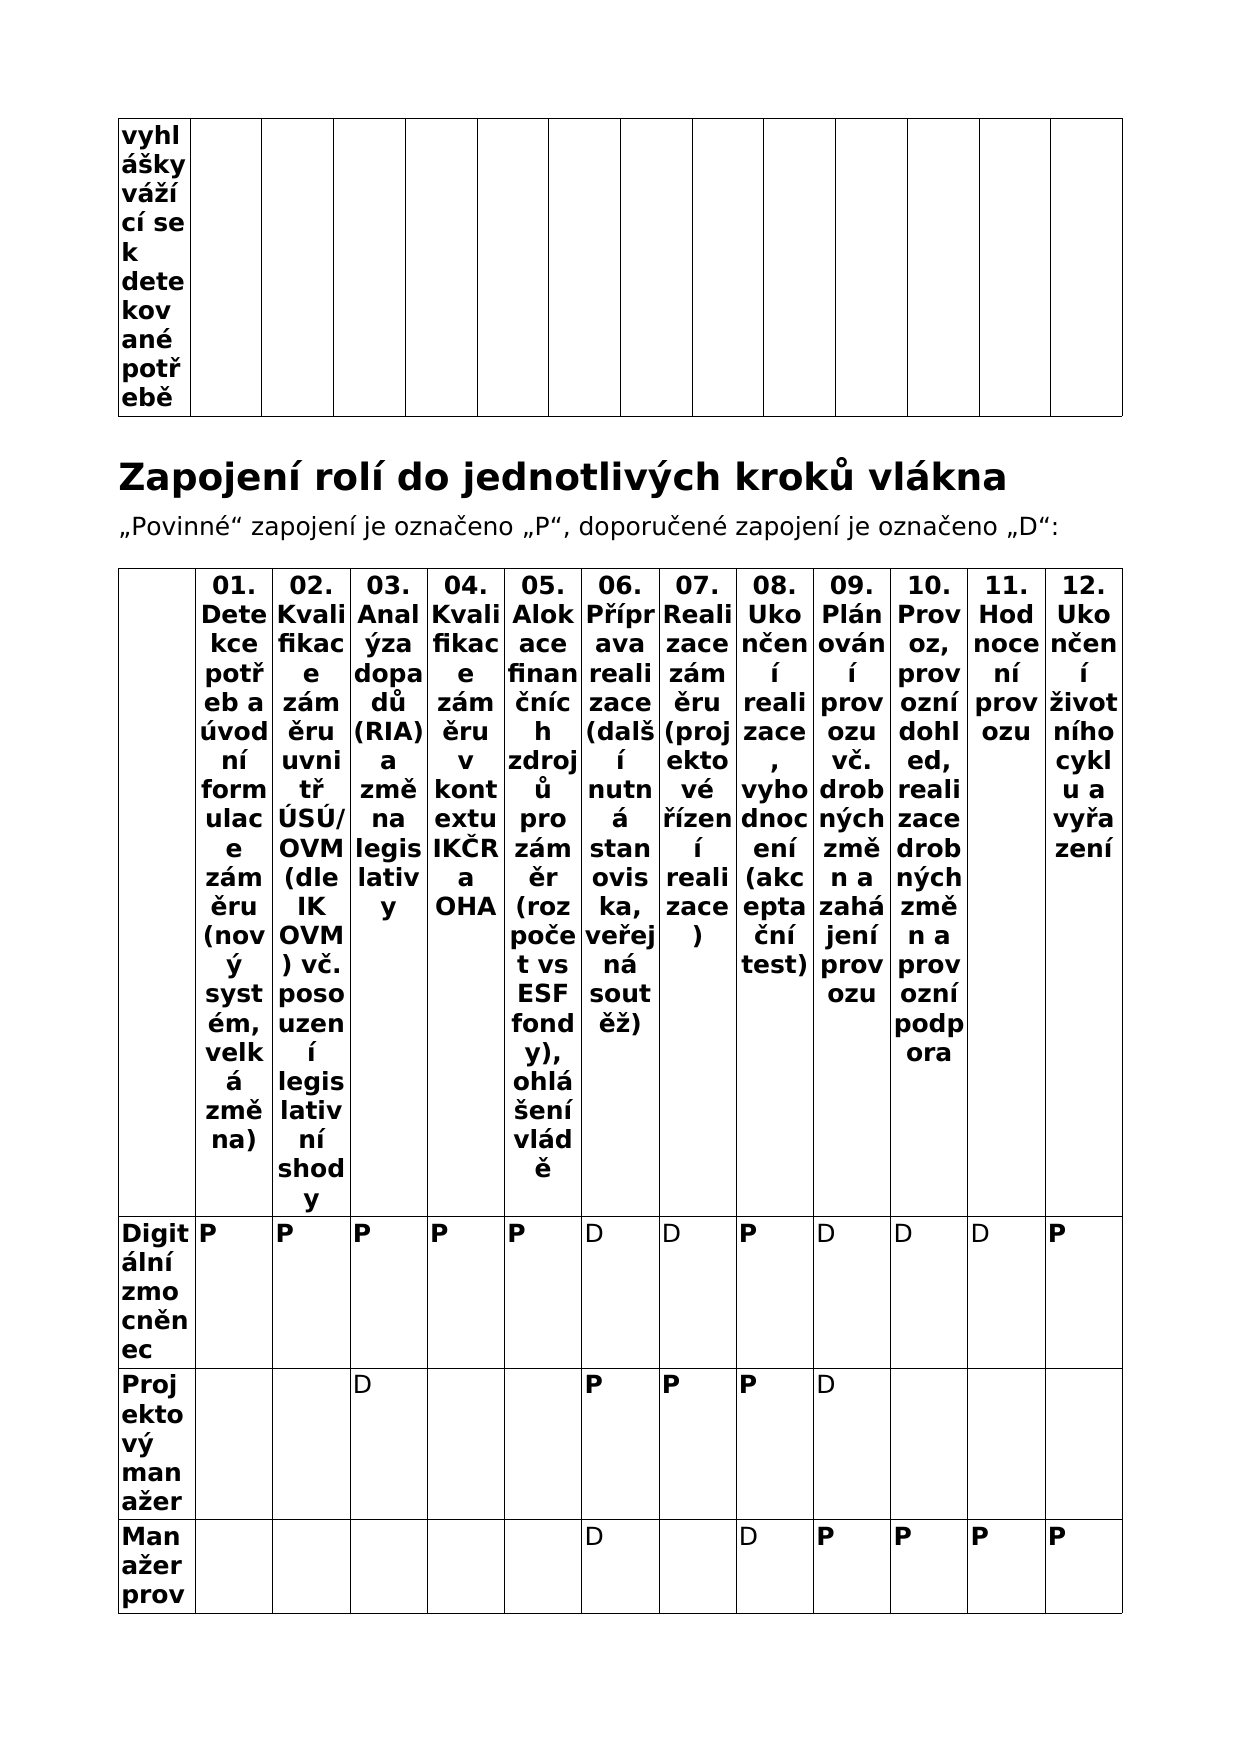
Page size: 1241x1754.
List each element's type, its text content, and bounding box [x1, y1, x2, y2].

table_header 07. Realizace záměru (projektové řízení realizace) [660, 569, 736, 1216]
table_header 10. Provoz, provozní dohled, realizace drobných změn a provozní podpora [891, 569, 967, 1216]
table_cell [968, 1369, 1045, 1519]
table_cell P [737, 1217, 813, 1368]
table_cell [908, 119, 979, 416]
table_cell P [1046, 1217, 1122, 1368]
table_cell P [968, 1520, 1045, 1613]
table_cell [621, 119, 692, 416]
table_header 08. Ukončení realizace, vyhodnocení (akceptační test) [737, 569, 813, 1216]
table_cell [428, 1520, 504, 1613]
table_cell P [814, 1520, 890, 1613]
table_cell [273, 1520, 350, 1613]
table_cell [351, 1520, 427, 1613]
table_cell [505, 1520, 581, 1613]
table_cell [334, 119, 405, 416]
table_cell P [196, 1217, 272, 1368]
table_cell [980, 119, 1050, 416]
table_header 02. Kvalifikace záměru uvnitř ÚSÚ/OVM (dle IK OVM) vč. posouzení legislativní shody [273, 569, 350, 1216]
table_header 01. Detekce potřeb a úvodní formulace záměru (nový systém, velká změna) [196, 569, 272, 1216]
table_cell D [351, 1369, 427, 1519]
table_cell D [814, 1369, 890, 1519]
table_cell [196, 1520, 272, 1613]
table_cell P [428, 1217, 504, 1368]
table_cell D [582, 1520, 659, 1613]
table_cell [406, 119, 477, 416]
table_cell [505, 1369, 581, 1519]
table_cell [1051, 119, 1122, 416]
table_header 05. Alokace finančních zdrojů pro záměr (rozpočet vs ESF fondy), ohlášení vládě [505, 569, 581, 1216]
table_header 09. Plánování provozu vč. drobných změn a zahájení provozu [814, 569, 890, 1216]
table_header 12. Ukončení životního cyklu a vyřazení [1046, 569, 1122, 1216]
table_cell [191, 119, 261, 416]
table_cell P [273, 1217, 350, 1368]
table_cell [273, 1369, 350, 1519]
table_cell D [737, 1520, 813, 1613]
table_header 06. Příprava realizace (další nutná stanoviska, veřejná soutěž) [582, 569, 659, 1216]
table_cell D [891, 1217, 967, 1368]
subtitle Zapojení rolí do jednotlivých kroků vlákna [118, 456, 1122, 499]
table_cell [428, 1369, 504, 1519]
table_header 03. Analýza dopadů (RIA) a změna legislativy [351, 569, 427, 1216]
table_cell P [1046, 1520, 1122, 1613]
table_cell D [814, 1217, 890, 1368]
table_cell [836, 119, 907, 416]
table_cell P [737, 1369, 813, 1519]
table_cell D [660, 1217, 736, 1368]
table_cell Digitální zmocněnec [119, 1217, 195, 1368]
text „Povinné“ zapojení je označeno „P“, doporučené zapojení je označeno „D“: [118, 512, 1122, 541]
table_cell [196, 1369, 272, 1519]
table_cell D [582, 1217, 659, 1368]
table_cell [478, 119, 548, 416]
table_cell [262, 119, 333, 416]
table_cell [549, 119, 620, 416]
table_cell [693, 119, 763, 416]
table_header [119, 569, 195, 1216]
table_header 11. Hodnocení provozu [968, 569, 1045, 1216]
table_cell [891, 1369, 967, 1519]
table_cell P [505, 1217, 581, 1368]
table_cell vyhlášky vážící se k detekované potřebě [119, 119, 190, 416]
table_cell [1046, 1369, 1122, 1519]
table_cell P [660, 1369, 736, 1519]
table_cell [764, 119, 835, 416]
table_cell P [351, 1217, 427, 1368]
table_cell P [891, 1520, 967, 1613]
table_header 04. Kvalifikace záměru v kontextu IKČR a OHA [428, 569, 504, 1216]
table_cell Projektový manažer [119, 1369, 195, 1519]
table_cell P [582, 1369, 659, 1519]
table_cell D [968, 1217, 1045, 1368]
table_cell Manažer prov [119, 1520, 195, 1613]
table_cell [660, 1520, 736, 1613]
